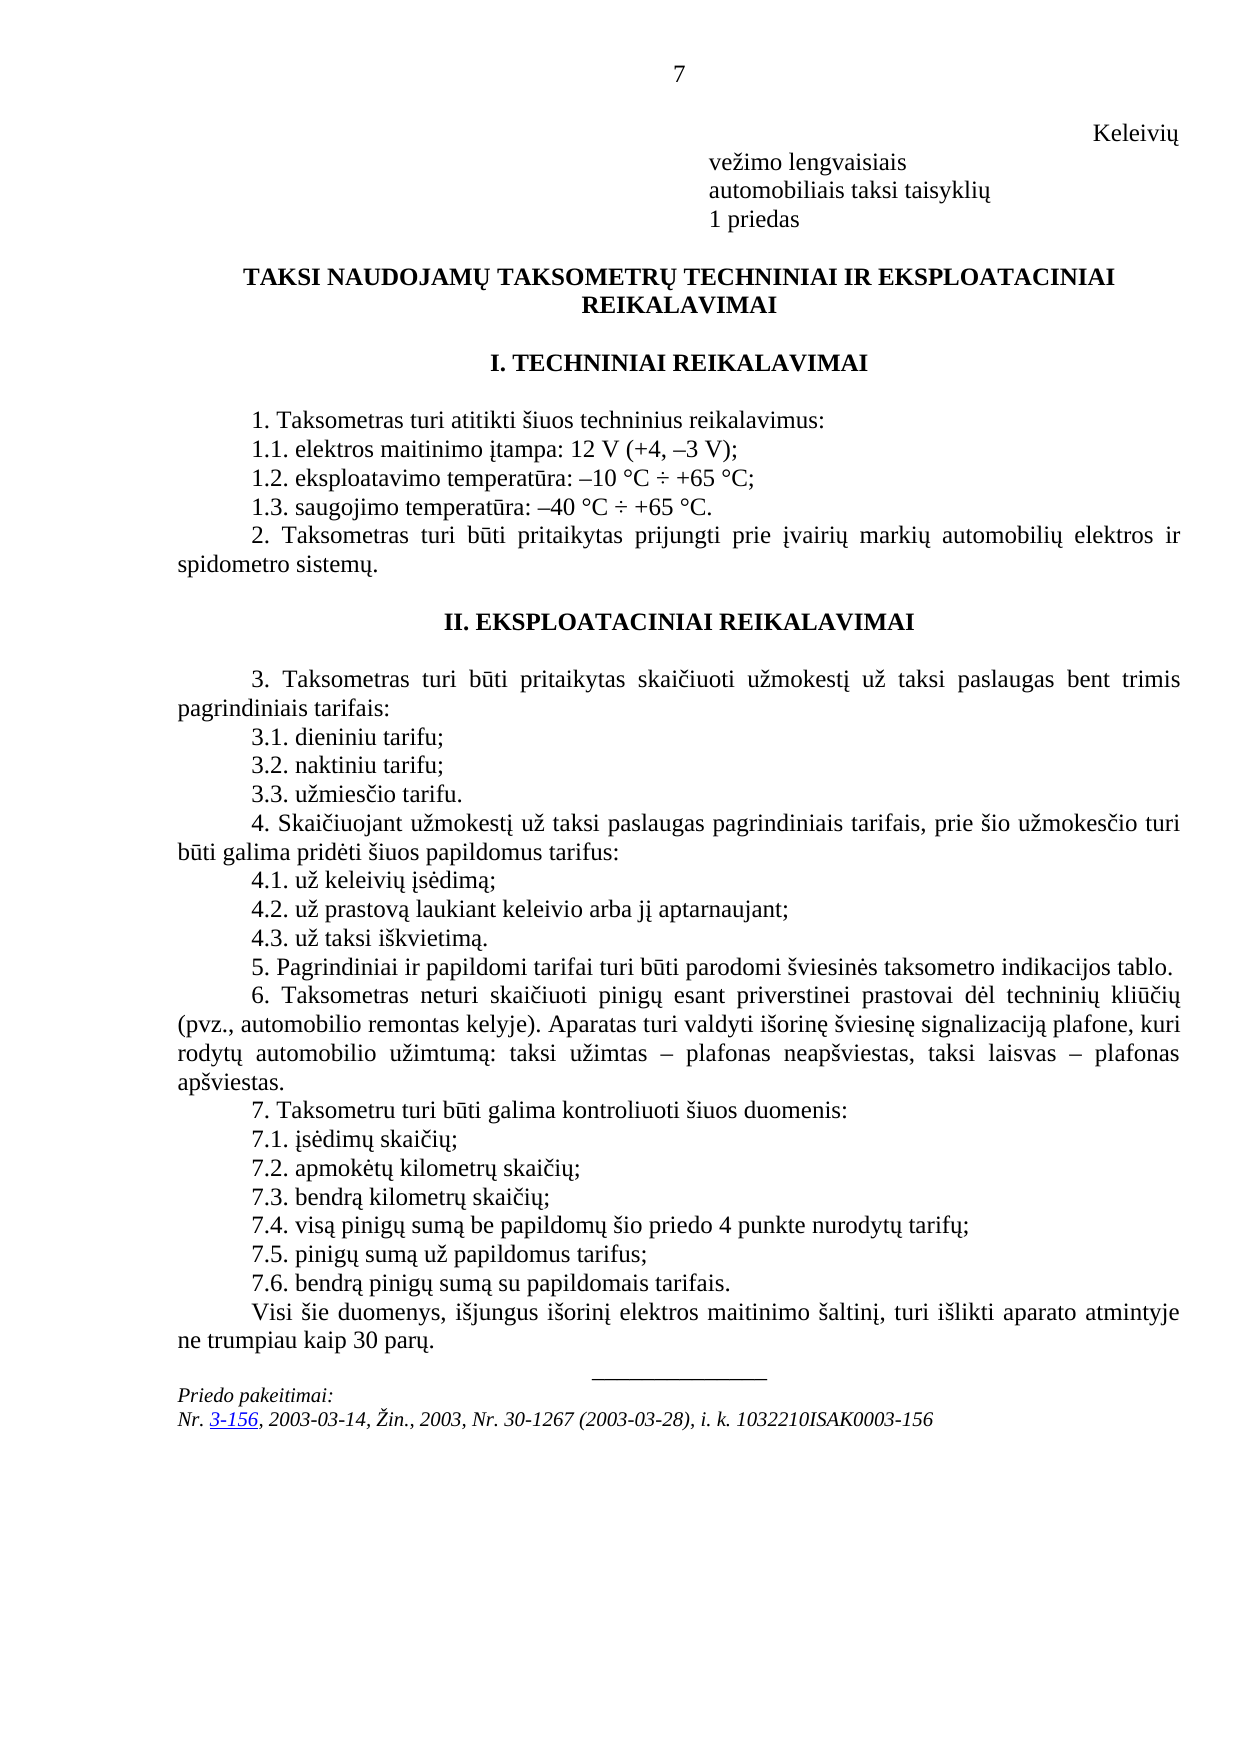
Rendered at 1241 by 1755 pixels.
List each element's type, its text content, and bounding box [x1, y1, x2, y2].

text 3.3. užmiesčio tarifu. [177, 779, 1181, 808]
text 4. Skaičiuojant užmokestį už taksi paslaugas pagrindiniais tarifais, prie šio užmokesčio turi būti galima pridėti šiuos papildomus tarifus: [177, 808, 1181, 866]
text 3. Taksometras turi būti pritaikytas skaičiuoti užmokestį už taksi paslaugas bent trimis pagrindiniais tarifais: [177, 664, 1181, 722]
text 1. Taksometras turi atitikti šiuos techninius reikalavimus: [177, 406, 1181, 434]
text 1.2. eksploatavimo temperatūra: –10 °C ÷ +65 °C; [177, 463, 1181, 492]
text 4.3. už taksi iškvietimą. [177, 923, 1181, 952]
text Priedo pakeitimai: [177, 1383, 1181, 1407]
text II. EKSPLOATACINIAI REIKALAVIMAI [177, 607, 1181, 636]
text 7. Taksometru turi būti galima kontroliuoti šiuos duomenis: [177, 1096, 1181, 1124]
text Nr. 3-156, 2003-03-14, Žin., 2003, Nr. 30-1267 (2003-03-28), i. k. 1032210ISAK0003-156 [177, 1407, 1181, 1431]
text 1.3. saugojimo temperatūra: –40 °C ÷ +65 °C. [177, 492, 1181, 521]
text 7.5. pinigų sumą už papildomus tarifus; [177, 1239, 1181, 1268]
text 7.6. bendrą pinigų sumą su papildomais tarifais. [177, 1268, 1181, 1297]
text 5. Pagrindiniai ir papildomi tarifai turi būti parodomi šviesinės taksometro indikacijos tablo. [177, 952, 1181, 981]
text 7.1. įsėdimų skaičių; [177, 1124, 1181, 1153]
text Keleivių vežimo lengvaisiais [709, 118, 1181, 176]
text Visi šie duomenys, išjungus išorinį elektros maitinimo šaltinį, turi išlikti aparato atmintyje ne trumpiau kaip 30 parų. [177, 1297, 1181, 1354]
text I. TECHNINIAI REIKALAVIMAI [177, 348, 1181, 377]
text 4.2. už prastovą laukiant keleivio arba jį aptarnaujant; [177, 894, 1181, 923]
text 4.1. už keleivių įsėdimą; [177, 866, 1181, 894]
text 7.2. apmokėtų kilometrų skaičių; [177, 1153, 1181, 1182]
text 3.1. dieniniu tarifu; [177, 722, 1181, 751]
text 7.4. visą pinigų sumą be papildomų šio priedo 4 punkte nurodytų tarifų; [177, 1211, 1181, 1239]
text 2. Taksometras turi būti pritaikytas prijungti prie įvairių markių automobilių elektros ir spidometro sistemų. [177, 521, 1181, 578]
text automobiliais taksi taisyklių [177, 176, 1181, 204]
text 1.1. elektros maitinimo įtampa: 12 V (+4, –3 V); [177, 434, 1181, 463]
text 6. Taksometras neturi skaičiuoti pinigų esant priverstinei prastovai dėl techninių kliūčių (pvz., automobilio remontas kelyje). Aparatas turi valdyti išorinę šviesinę signalizaciją plafone, kuri rodytų automobilio užimtumą: taksi užimtas – plafonas neapšviestas, taksi laisvas – plafonas apšviestas. [177, 981, 1181, 1096]
text ______________ [177, 1354, 1181, 1383]
text 1 priedas [177, 204, 1181, 233]
text 7.3. bendrą kilometrų skaičių; [177, 1182, 1181, 1211]
text TAKSI NAUDOJAMŲ TAKSOMETRŲ TECHNINIAI IR EKSPLOATACINIAI REIKALAVIMAI [177, 262, 1181, 319]
text 3.2. naktiniu tarifu; [177, 751, 1181, 779]
